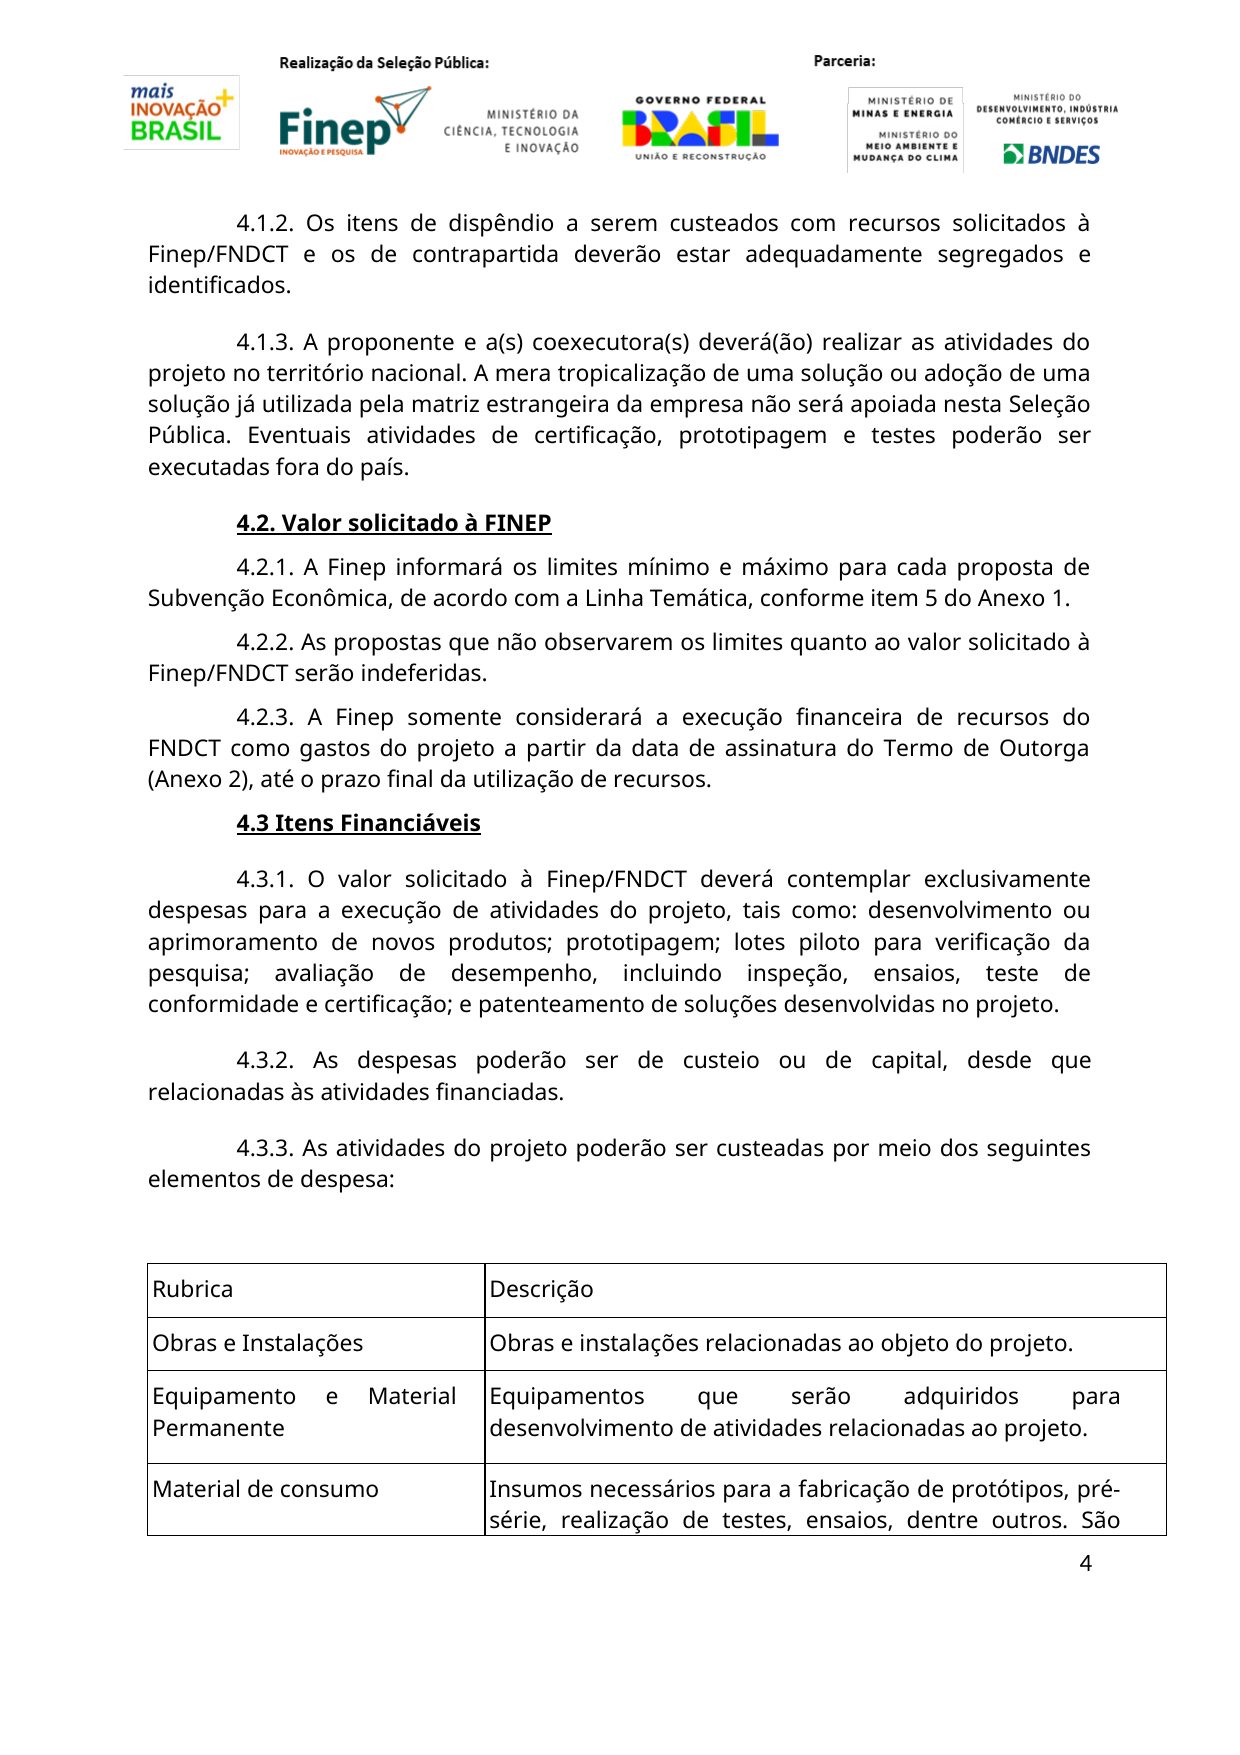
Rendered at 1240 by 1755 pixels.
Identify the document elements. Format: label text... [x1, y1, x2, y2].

text 4.2.1. A Finep informará os limites mínimo e máximo para cada proposta de Subvenção Econômica, de acordo com a Linha Temática, conforme item 5 do Anexo 1. [148, 551, 1092, 613]
table_header Descrição [486, 1264, 1166, 1317]
table_cell Obras e instalações relacionadas ao objeto do projeto. [486, 1318, 1166, 1370]
text 4.2.3. A Finep somente considerará a execução financeira de recursos do FNDCT como gastos do projeto a partir da data de assinatura do Termo de Outorga (Anexo 2), até o prazo final da utilização de recursos. [148, 701, 1092, 794]
text 4.3.1. O valor solicitado à Finep/FNDCT deverá contemplar exclusivamente despesas para a execução de atividades do projeto, tais como: desenvolvimento ou aprimoramento de novos produtos; prototipagem; lotes piloto para verificação da pesquisa; avaliação de desempenho, incluindo inspeção, ensaios, teste de conformidade e certificação; e patenteamento de soluções desenvolvidas no projeto. [148, 863, 1092, 1019]
text 4.1.2. Os itens de dispêndio a serem custeados com recursos solicitados à Finep/FNDCT e os de contrapartida deverão estar adequadamente segregados e identificados. [148, 207, 1092, 301]
table_cell Obras e Instalações [148, 1318, 484, 1370]
table_cell Equipamento e Material Permanente [148, 1371, 484, 1463]
text 4.2. Valor solicitado à FINEP [162, 507, 1092, 538]
table_cell Material de consumo [148, 1464, 484, 1535]
text 4.2.2. As propostas que não observarem os limites quanto ao valor solicitado à Finep/FNDCT serão indeferidas. [148, 626, 1092, 688]
text 4.3.2. As despesas poderão ser de custeio ou de capital, desde que relacionadas às atividades financiadas. [148, 1044, 1092, 1107]
table_cell Equipamentos que serão adquiridos para desenvolvimento de atividades relacionadas ao projeto. [486, 1371, 1166, 1463]
text 4.3.3. As atividades do projeto poderão ser custeadas por meio dos seguintes elementos de despesa: [148, 1132, 1092, 1194]
table_cell Insumos necessários para a fabricação de protótipos, pré-série, realização de testes, ensaios, dentre outros. São [486, 1464, 1166, 1535]
text 4.1.3. A proponente e a(s) coexecutora(s) deverá(ão) realizar as atividades do projeto no território nacional. A mera tropicalização de uma solução ou adoção de uma solução já utilizada pela matriz estrangeira da empresa não será apoiada nesta Seleção Pública. Eventuais atividades de certificação, prototipagem e testes poderão ser executadas fora do país. [148, 326, 1092, 482]
text 4.3 Itens Financiáveis [148, 807, 1092, 838]
table_header Rubrica [148, 1264, 484, 1317]
